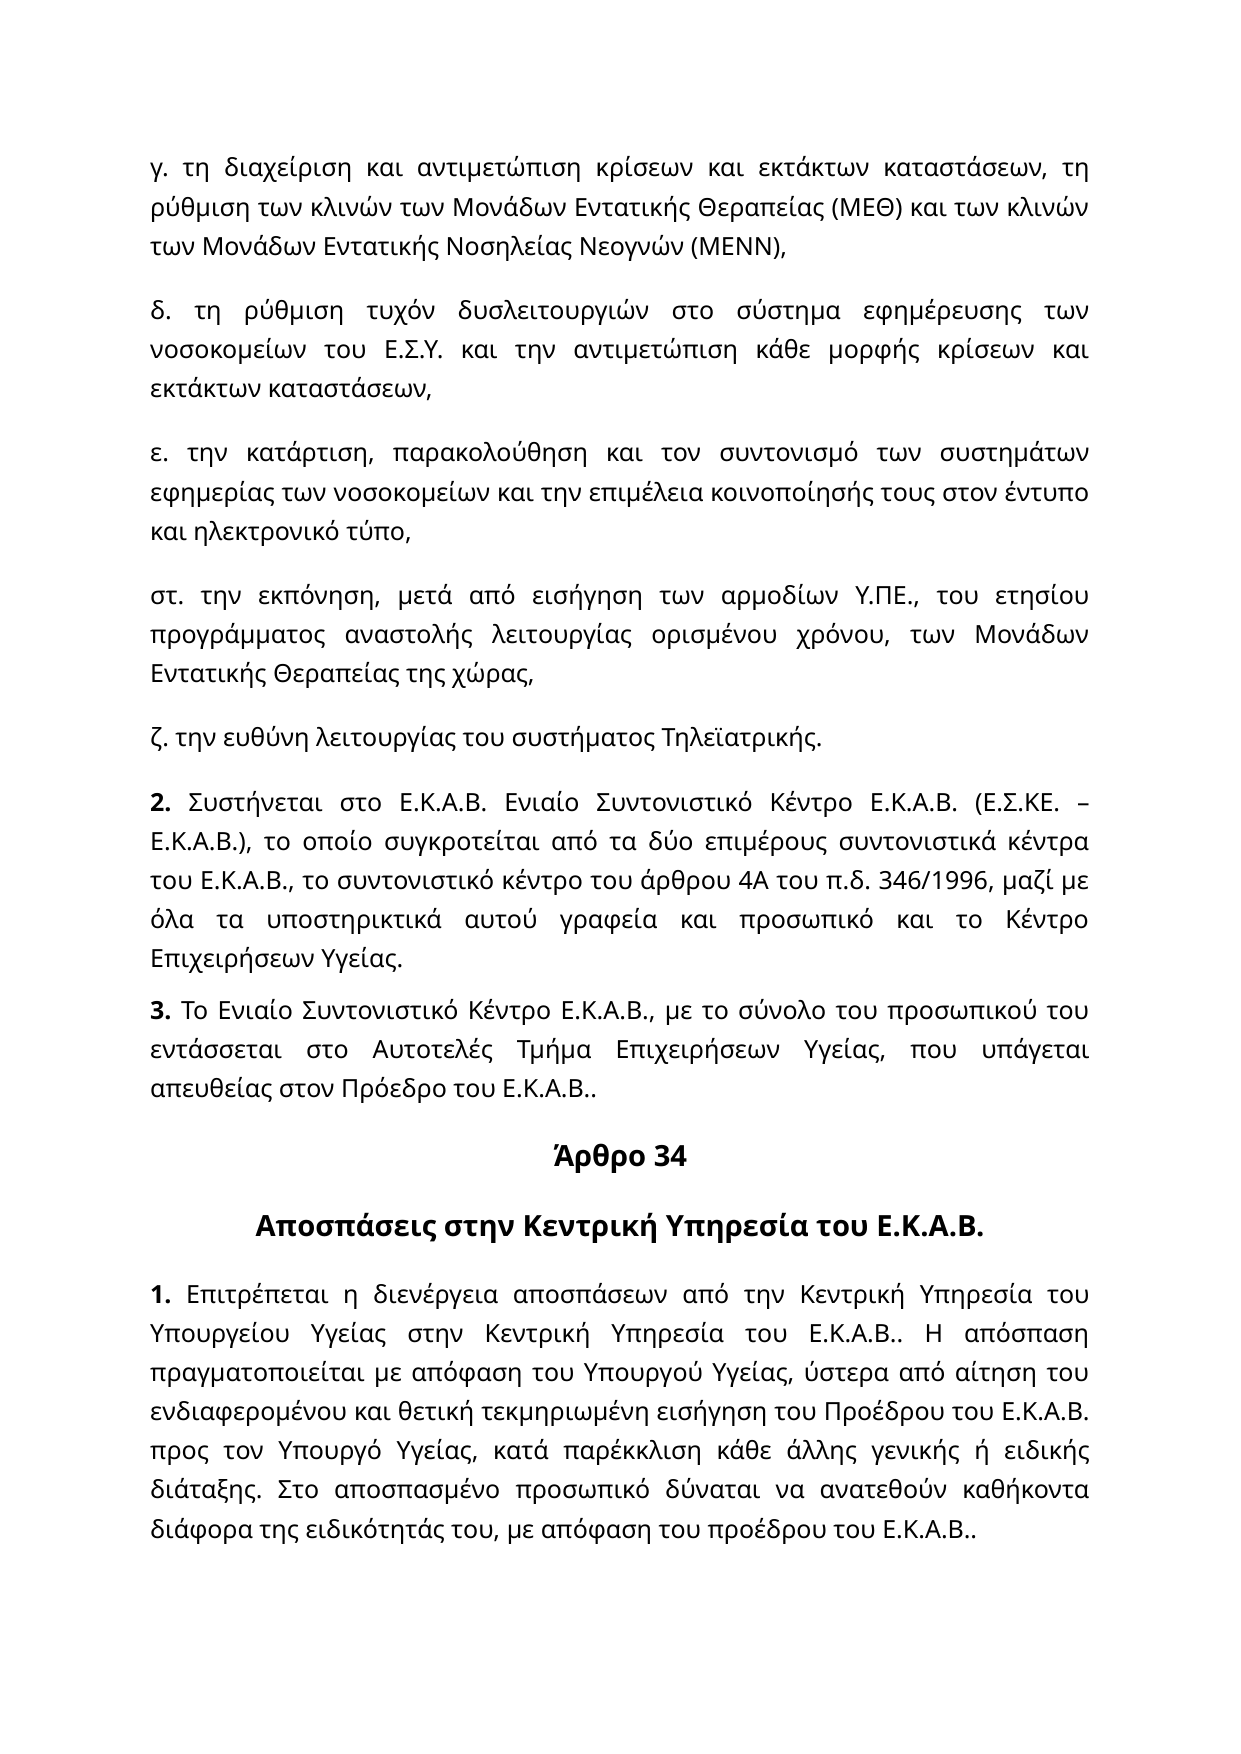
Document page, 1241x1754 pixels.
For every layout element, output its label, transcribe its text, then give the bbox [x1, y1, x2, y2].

text δ. τη ρύθμιση τυχόν δυσλειτουργιών στο σύστημα εφημέρευσης των νοσοκομείων του Ε.Σ.Υ. και την αντιμετώπιση κάθε μορφής κρίσεων και εκτάκτων καταστάσεων, [150, 292, 1090, 405]
text 1. Επιτρέπεται η διενέργεια αποσπάσεων από την Κεντρική Υπηρεσία του Υπουργείου Υγείας στην Κεντρική Υπηρεσία του Ε.Κ.Α.Β.. Η απόσπαση πραγματοποιείται με απόφαση του Υπουργού Υγείας, ύστερα από αίτηση του ενδιαφερομένου και θετική τεκμηριωμένη εισήγηση του Προέδρου του Ε.Κ.Α.Β. προς τον Υπουργό Υγείας, κατά παρέκκλιση κάθε άλλης γενικής ή ειδικής διάταξης. Στο αποσπασμένο προσωπικό δύναται να ανατεθούν καθήκοντα διάφορα της ειδικότητάς του, με απόφαση του προέδρου του Ε.Κ.Α.Β.. [150, 1276, 1090, 1545]
text 2. Συστήνεται στο Ε.Κ.Α.Β. Ενιαίο Συντονιστικό Κέντρο Ε.Κ.Α.Β. (Ε.Σ.ΚΕ. – Ε.Κ.Α.Β.), το οποίο συγκροτείται από τα δύο επιμέρους συντονιστικά κέντρα του Ε.Κ.Α.Β., το συντονιστικό κέντρο του άρθρου 4Α του π.δ. 346/1996, μαζί με όλα τα υποστηρικτικά αυτού γραφεία και προσωπικό και το Κέντρο Επιχειρήσεων Υγείας. [150, 784, 1090, 975]
text γ. τη διαχείριση και αντιμετώπιση κρίσεων και εκτάκτων καταστάσεων, τη ρύθμιση των κλινών των Μονάδων Εντατικής Θεραπείας (ΜΕΘ) και των κλινών των Μονάδων Εντατικής Νοσηλείας Νεογνών (ΜΕΝΝ), [150, 150, 1090, 262]
subtitle Αποσπάσεις στην Κεντρική Υπηρεσία του Ε.Κ.Α.Β. [150, 1206, 1090, 1245]
subtitle Άρθρο 34 [150, 1135, 1090, 1175]
text στ. την εκπόνηση, μετά από εισήγηση των αρμοδίων Υ.ΠΕ., του ετησίου προγράμματος αναστολής λειτουργίας ορισμένου χρόνου, των Μονάδων Εντατικής Θεραπείας της χώρας, [150, 577, 1090, 690]
text ε. την κατάρτιση, παρακολούθηση και τον συντονισμό των συστημάτων εφημερίας των νοσοκομείων και την επιμέλεια κοινοποίησής τους στον έντυπο και ηλεκτρονικό τύπο, [150, 435, 1090, 547]
text ζ. την ευθύνη λειτουργίας του συστήματος Τηλεϊατρικής. [150, 720, 1090, 754]
text 3. Το Ενιαίο Συντονιστικό Κέντρο Ε.Κ.Α.Β., με το σύνολο του προσωπικού του εντάσσεται στο Αυτοτελές Τμήμα Επιχειρήσεων Υγείας, που υπάγεται απευθείας στον Πρόεδρο του Ε.Κ.Α.Β.. [150, 992, 1090, 1105]
